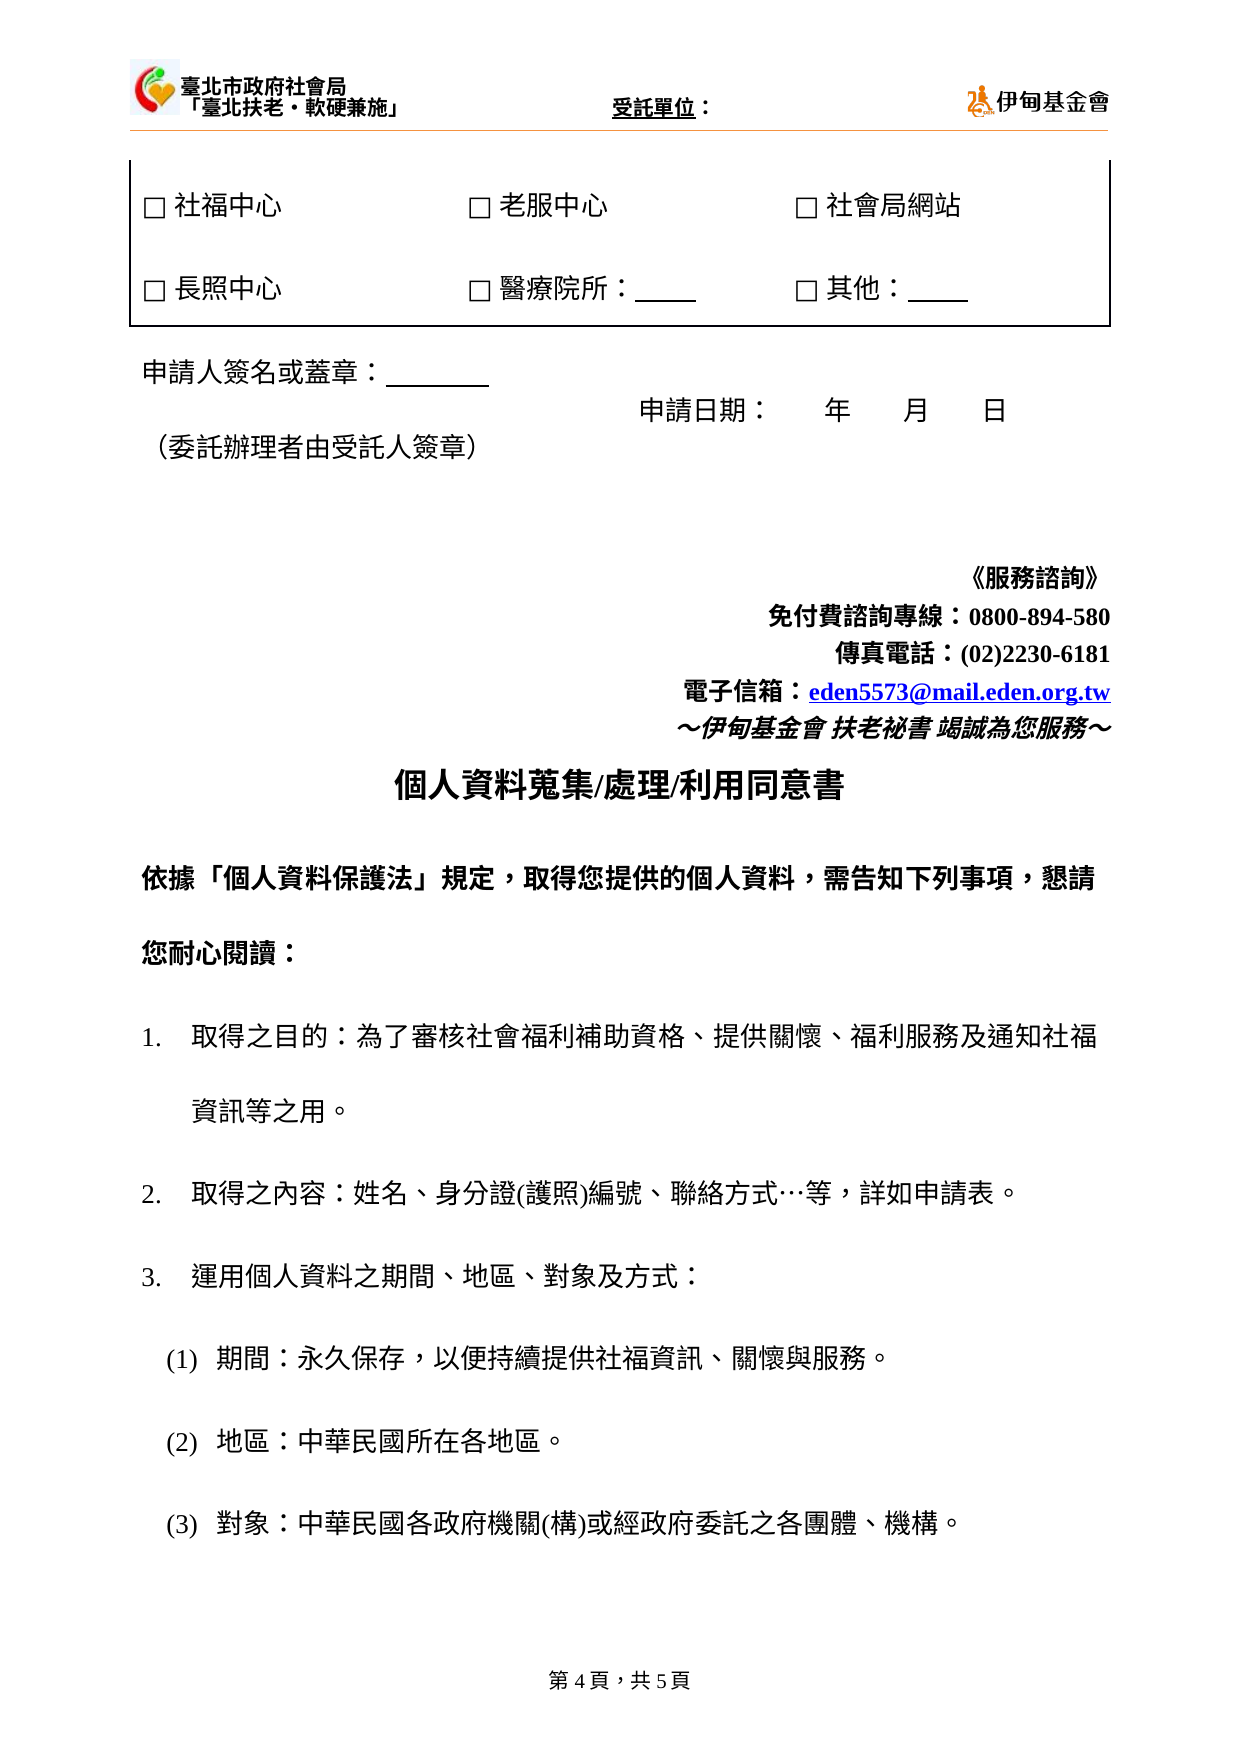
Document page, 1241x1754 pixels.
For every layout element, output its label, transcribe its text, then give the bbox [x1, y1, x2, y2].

text 傳真電話：(02)2230-6181 [605, 627, 1110, 664]
table_header 依據「個人資料保護法」規定，取得您提供的個人資料，需告知下列事項，懇請您耐心閱讀： 取得之目的：為了審核社會福利補助資格、提供關懷、福利服務及通知社福資訊等之用。 取得之內容：姓名、身分證(護照)編號、聯絡方式…等，詳如申請表。 運用個人資料之期間、地區、對象及方式： 期間：永久保存，以便持續提供社福資訊、關懷與服務。 地區：中華民國所在各地區。 對象：中華民國各政府機關(構)或經政府委託之各團體、機構。 方式：以電腦或非電腦利用之方式。 就您提供之個人資料，您本人得親自或書面行使下列權利： 查詢、請求閱覽或請求提供複印本。 請求補充或更正，惟依法請您提出釋明。 請求停止蒐集、處理或運用，並可請求刪除。但另有法律規定者，得不依您的請求辦理。 您可自由選擇是否提供個人資料，若您拒絕提供所需之個人資料或提供不完全時，本局即無法審核您所申請之補助或各項事宜，尚祈見諒。 本告知內容如有修訂，請至臺北市政府社會局／伊甸社會福利基金會之網站查閱，恕不另行通知。 [130, 833, 1110, 1561]
table_cell □ 醫療院所： [455, 243, 782, 325]
table_cell □ 其他： [782, 243, 1109, 325]
text ～伊甸基金會 扶老祕書 竭誠為您服務～ [605, 702, 1110, 739]
text 《服務諮詢》 [605, 552, 1110, 589]
table_cell 申請人簽名或蓋章： （委託辦理者由受託人簽章） [130, 327, 626, 477]
picture [129, 59, 180, 115]
text 個人資料蒐集/處理/利用同意書 [130, 739, 1110, 814]
table_cell □ 社福中心 [131, 160, 455, 242]
text 電子信箱：eden5573@mail.eden.org.tw [605, 664, 1110, 702]
table_cell □ 社會局網站 [782, 160, 1109, 242]
table_cell □ 長照中心 [131, 243, 455, 325]
picture [967, 85, 1109, 117]
table_cell □ 老服中心 [455, 160, 782, 242]
table_cell 申請日期： 年 月 日 [626, 327, 1110, 477]
text 免付費諮詢專線：0800-894-580 [605, 589, 1110, 627]
